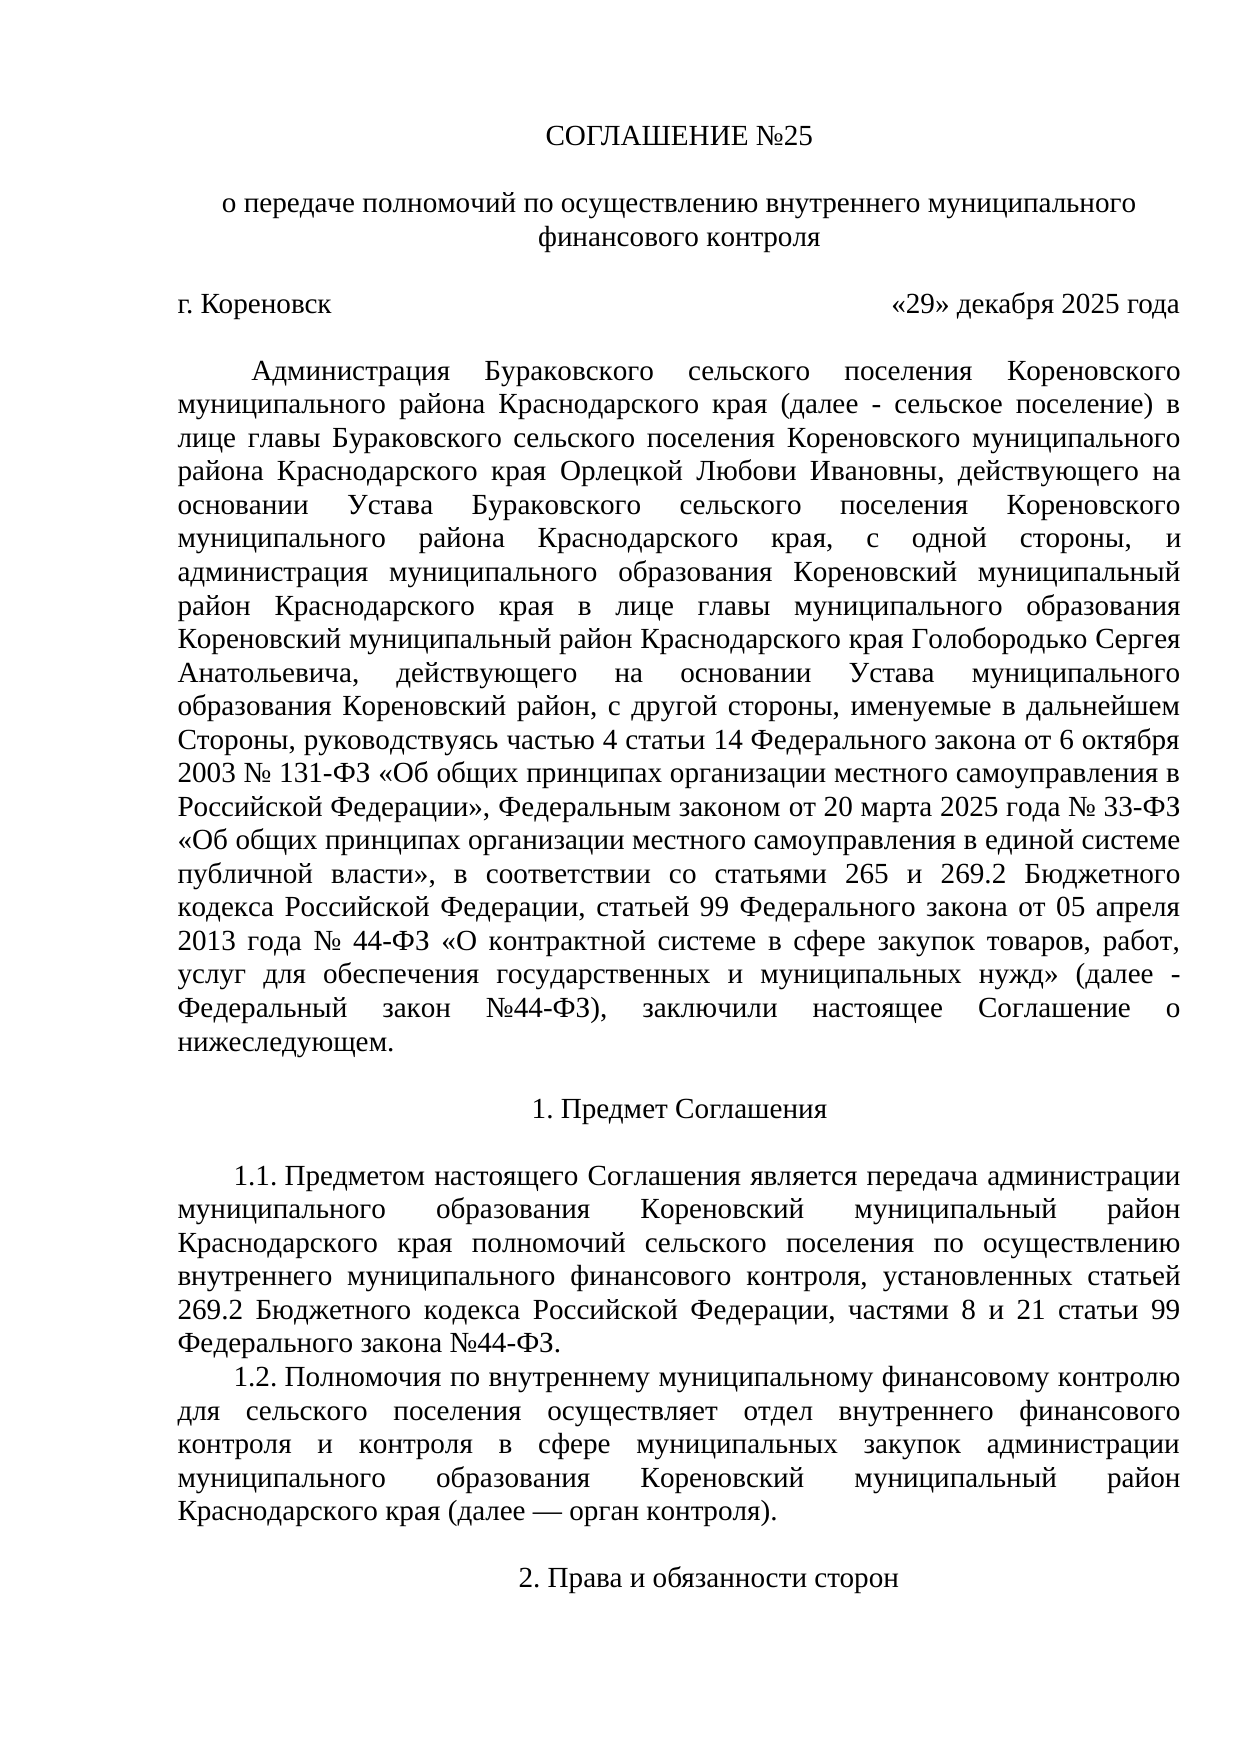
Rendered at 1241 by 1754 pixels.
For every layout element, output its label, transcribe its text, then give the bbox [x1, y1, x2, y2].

text г. Кореновск «29» декабря 2025 года [177, 286, 1181, 319]
text СОГЛАШЕНИЕ №25 [177, 118, 1181, 152]
text 2. Права и обязанности сторон [177, 1560, 1181, 1594]
text 1.2. Полномочия по внутреннему муниципальному финансовому контролю для сельского поселения осуществляет отдел внутреннего финансового контроля и контроля в сфере муниципальных закупок администрации муниципального образования Кореновский муниципальный район Краснодарского края (далее — орган контроля). [177, 1359, 1181, 1527]
text 1. Предмет Соглашения [177, 1091, 1181, 1124]
text финансового контроля [177, 219, 1181, 252]
text Администрация Бураковского сельского поселения Кореновского муниципального района Краснодарского края (далее - сельское поселение) в лице главы Бураковского сельского поселения Кореновского муниципального района Краснодарского края Орлецкой Любови Ивановны, действующего на основании Устава Бураковского сельского поселения Кореновского муниципального района Краснодарского края, с одной стороны, и администрация муниципального образования Кореновский муниципальный район Краснодарского края в лице главы муниципального образования Кореновский муниципальный район Краснодарского края Голобородько Сергея Анатольевича, действующего на основании Устава муниципального образования Кореновский район, с другой стороны, именуемые в дальнейшем Стороны, руководствуясь частью 4 статьи 14 Федерального закона от 6 октября 2003 № 131-ФЗ «Об общих принципах организации местного самоуправления в Российской Федерации», Федеральным законом от 20 марта 2025 года № 33-ФЗ «Об общих принципах организации местного самоуправления в единой системе публичной власти», в соответствии со статьями 265 и 269.2 Бюджетного кодекса Российской Федерации, статьей 99 Федерального закона от 05 апреля 2013 года № 44-ФЗ «О контрактной системе в сфере закупок товаров, работ, услуг для обеспечения государственных и муниципальных нужд» (далее - Федеральный закон №44-ФЗ), заключили настоящее Соглашение о нижеследующем. [177, 353, 1181, 1057]
text о передаче полномочий по осуществлению внутреннего муниципального [177, 185, 1181, 219]
text 1.1. Предметом настоящего Соглашения является передача администрации муниципального образования Кореновский муниципальный район Краснодарского края полномочий сельского поселения по осуществлению внутреннего муниципального финансового контроля, установленных статьей 269.2 Бюджетного кодекса Российской Федерации, частями 8 и 21 статьи 99 Федерального закона №44-ФЗ. [177, 1158, 1181, 1359]
